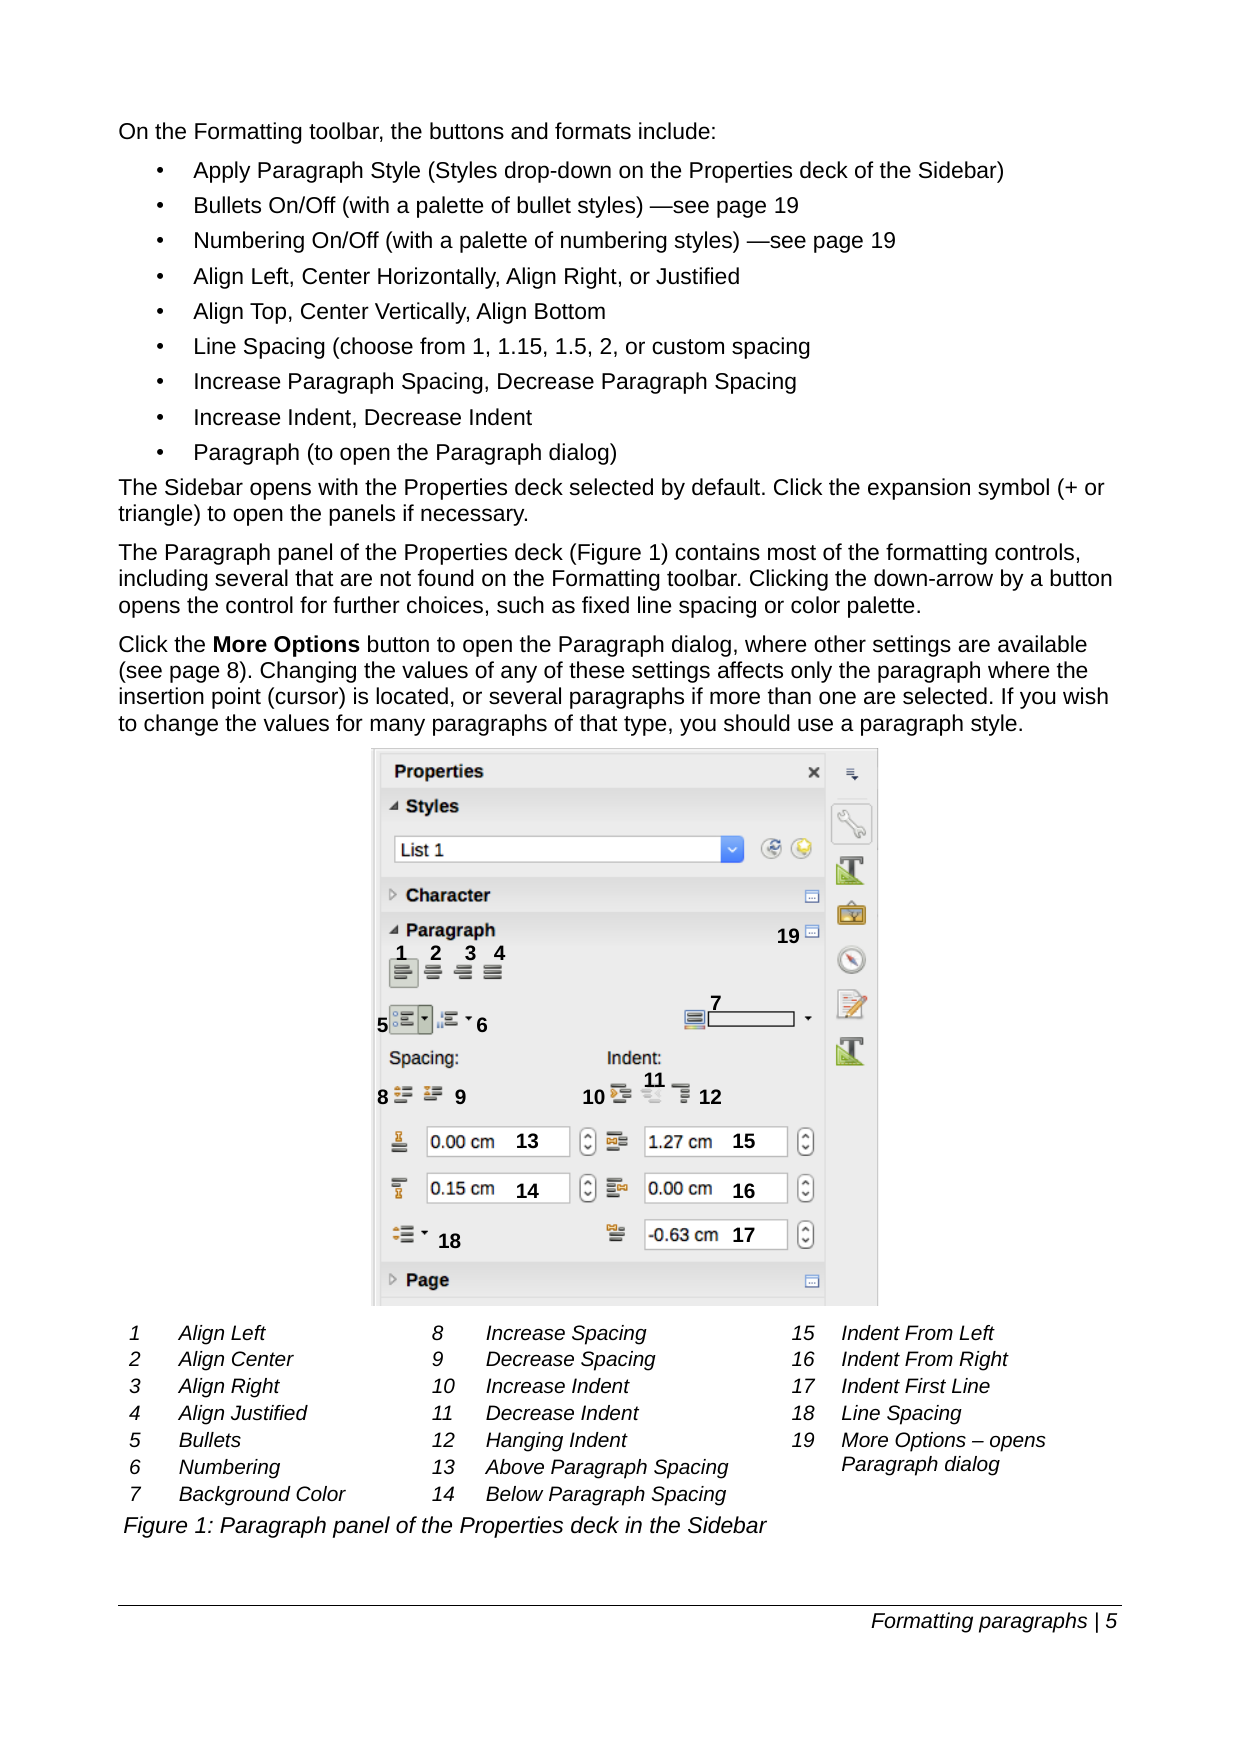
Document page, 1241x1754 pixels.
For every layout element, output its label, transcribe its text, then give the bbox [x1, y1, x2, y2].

table_cell Hanging Indent [480, 1425, 786, 1452]
table_cell 7 [123, 1479, 172, 1506]
table_cell [786, 1479, 835, 1506]
table_cell Numbering [173, 1452, 426, 1479]
table_header 15 [786, 1318, 835, 1344]
table_cell Align Center [173, 1344, 426, 1371]
table_cell 19 [786, 1425, 835, 1479]
table_header 1 [123, 1318, 172, 1344]
list Bullets On/Off (with a palette of bullet styles) —see page 19 [156, 192, 1122, 218]
list Numbering On/Off (with a palette of numbering styles) —see page 19 [156, 227, 1122, 254]
list On the Formatting toolbar, the buttons and formats include: [118, 118, 1122, 144]
list Apply Paragraph Style (Styles drop-down on the Properties deck of the Sidebar) [156, 157, 1122, 183]
table_cell 2 [123, 1344, 172, 1371]
table_cell 5 [123, 1425, 172, 1452]
list Align Top, Center Vertically, Align Bottom [156, 298, 1122, 324]
table_cell Decrease Indent [480, 1398, 786, 1425]
list Line Spacing (choose from 1, 1.15, 1.5, 2, or custom spacing [156, 333, 1122, 359]
text Click the More Options button to open the Paragraph dialog, where other settings are available (see page 8). Changing the values of any of these settings affects only the paragraph where the insertion point (cursor) is located, or several paragraphs if more than one are selected. If you wish to change the values for many paragraphs of that type, you should use a paragraph style. [118, 631, 1122, 736]
table_cell Align Right [173, 1371, 426, 1398]
table_cell 17 [786, 1371, 835, 1398]
table_cell 12 [426, 1425, 479, 1452]
picture [371, 748, 879, 1306]
table_cell 4 [123, 1398, 172, 1425]
table_cell Above Paragraph Spacing [480, 1452, 786, 1479]
table_cell More Options – opens Paragraph dialog [835, 1425, 1117, 1479]
table_cell 14 [426, 1479, 479, 1506]
table_cell 13 [426, 1452, 479, 1479]
table_cell Align Justified [173, 1398, 426, 1425]
table_cell Background Color [173, 1479, 426, 1506]
table_header Align Left [173, 1318, 426, 1344]
table_header Indent From Left [835, 1318, 1117, 1344]
table_cell Increase Indent [480, 1371, 786, 1398]
table_cell Indent From Right [835, 1344, 1117, 1371]
text The Paragraph panel of the Properties deck (Figure 1) contains most of the formatting controls, including several that are not found on the Formatting toolbar. Clicking the down-arrow by a button opens the control for further choices, such as fixed line spacing or color palette. [118, 539, 1122, 618]
table_cell 11 [426, 1398, 479, 1425]
list Increase Paragraph Spacing, Decrease Paragraph Spacing [156, 368, 1122, 394]
table_cell 10 [426, 1371, 479, 1398]
table_header Increase Spacing [480, 1318, 786, 1344]
list Align Left, Center Horizontally, Align Right, or Justified [156, 263, 1122, 289]
table_cell Line Spacing [835, 1398, 1117, 1425]
text The Sidebar opens with the Properties deck selected by default. Click the expansion symbol (+ or triangle) to open the panels if necessary. [118, 474, 1122, 527]
table_cell 3 [123, 1371, 172, 1398]
table_cell 18 [786, 1398, 835, 1425]
table_cell 6 [123, 1452, 172, 1479]
table_cell 9 [426, 1344, 479, 1371]
list Paragraph (to open the Paragraph dialog) [156, 439, 1122, 465]
table_cell Indent First Line [835, 1371, 1117, 1398]
table_cell 16 [786, 1344, 835, 1371]
table_cell Below Paragraph Spacing [480, 1479, 786, 1506]
table_cell Decrease Spacing [480, 1344, 786, 1371]
table_header 8 [426, 1318, 479, 1344]
table_cell Bullets [173, 1425, 426, 1452]
table_cell [835, 1479, 1117, 1506]
text Figure 1: Paragraph panel of the Properties deck in the Sidebar [123, 1512, 1117, 1538]
list Increase Indent, Decrease Indent [156, 403, 1122, 430]
